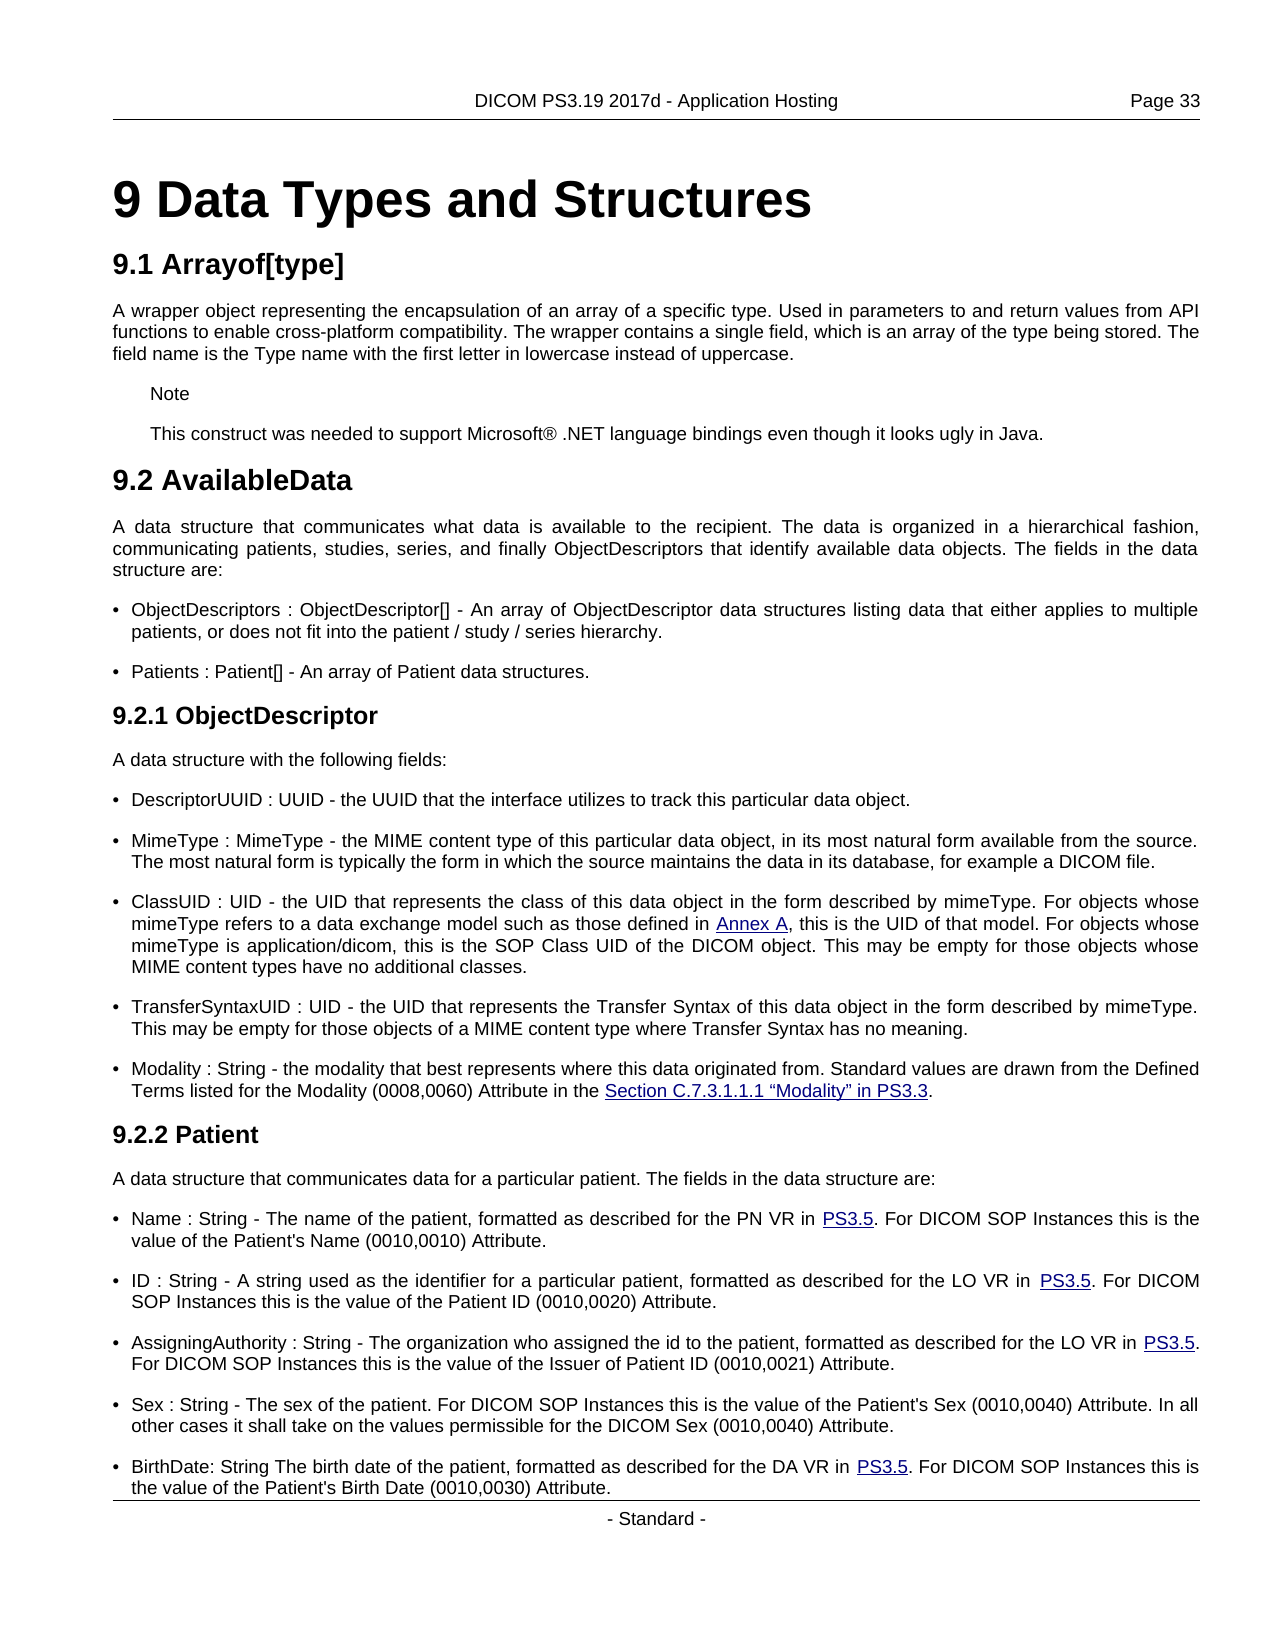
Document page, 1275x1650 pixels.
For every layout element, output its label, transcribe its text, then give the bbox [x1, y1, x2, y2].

list BirthDate: String The birth date of the patient, formatted as described for the DA VR in PS3.5. For DICOM SOP Instances this is the value of the Patient's Birth Date (0010,0030) Attribute. [112, 1455, 1200, 1498]
list DescriptorUUID : UUID - the UUID that the interface utilizes to track this particular data object. [112, 789, 1200, 811]
list ID : String - A string used as the identifier for a particular patient, formatted as described for the LO VR in PS3.5. For DICOM SOP Instances this is the value of the Patient ID (0010,0020) Attribute. [112, 1270, 1200, 1313]
text A data structure that communicates what data is available to the recipient. The data is organized in a hierarchical fashion, communicating patients, studies, series, and finally ObjectDescriptors that identify available data objects. The fields in the data structure are: [112, 516, 1200, 580]
text Note [150, 383, 1162, 404]
list ClassUID : UID - the UID that represents the class of this data object in the form described by mimeType. For objects whose mimeType refers to a data exchange model such as those defined in Annex A, this is the UID of that model. For objects whose mimeType is application/dicom, this is the SOP Class UID of the DICOM object. This may be empty for those objects whose MIME content types have no additional classes. [112, 891, 1200, 978]
list ObjectDescriptors : ObjectDescriptor[] - An array of ObjectDescriptor data structures listing data that either applies to multiple patients, or does not fit into the patient / study / series hierarchy. [112, 599, 1200, 642]
list MimeType : MimeType - the MIME content type of this particular data object, in its most natural form available from the source. The most natural form is typically the form in which the source maintains the data in its database, for example a DICOM file. [112, 829, 1200, 873]
list Name : String - The name of the patient, formatted as described for the PN VR in PS3.5. For DICOM SOP Instances this is the value of the Patient's Name (0010,0010) Attribute. [112, 1208, 1200, 1251]
text 9.1 Arrayof[type] [112, 247, 1200, 281]
text 9.2 AvailableData [112, 463, 1200, 497]
text 9 Data Types and Structures [112, 169, 1200, 228]
list Modality : String - the modality that best represents where this data originated from. Standard values are drawn from the Defined Terms listed for the Modality (0008,0060) Attribute in the Section C.7.3.1.1.1 “Modality” in PS3.3. [112, 1058, 1200, 1101]
text A data structure that communicates data for a particular patient. The fields in the data structure are: [112, 1168, 1200, 1189]
list Sex : String - The sex of the patient. For DICOM SOP Instances this is the value of the Patient's Sex (0010,0040) Attribute. In all other cases it shall take on the values permissible for the DICOM Sex (0010,0040) Attribute. [112, 1393, 1200, 1437]
text A data structure with the following fields: [112, 749, 1200, 770]
list TransferSyntaxUID : UID - the UID that represents the Transfer Syntax of this data object in the form described by mimeType. This may be empty for those objects of a MIME content type where Transfer Syntax has no meaning. [112, 996, 1200, 1039]
text This construct was needed to support Microsoft® .NET language bindings even though it looks ugly in Java. [150, 423, 1162, 445]
text 9.2.2 Patient [112, 1120, 1200, 1149]
list AssigningAuthority : String - The organization who assigned the id to the patient, formatted as described for the LO VR in PS3.5. For DICOM SOP Instances this is the value of the Issuer of Patient ID (0010,0021) Attribute. [112, 1332, 1200, 1375]
text A wrapper object representing the encapsulation of an array of a specific type. Used in parameters to and return values from API functions to enable cross-platform compatibility. The wrapper contains a single field, which is an array of the type being stored. The field name is the Type name with the first letter in lowercase instead of uppercase. [112, 299, 1200, 364]
list Patients : Patient[] - An array of Patient data structures. [112, 661, 1200, 683]
text 9.2.1 ObjectDescriptor [112, 701, 1200, 730]
